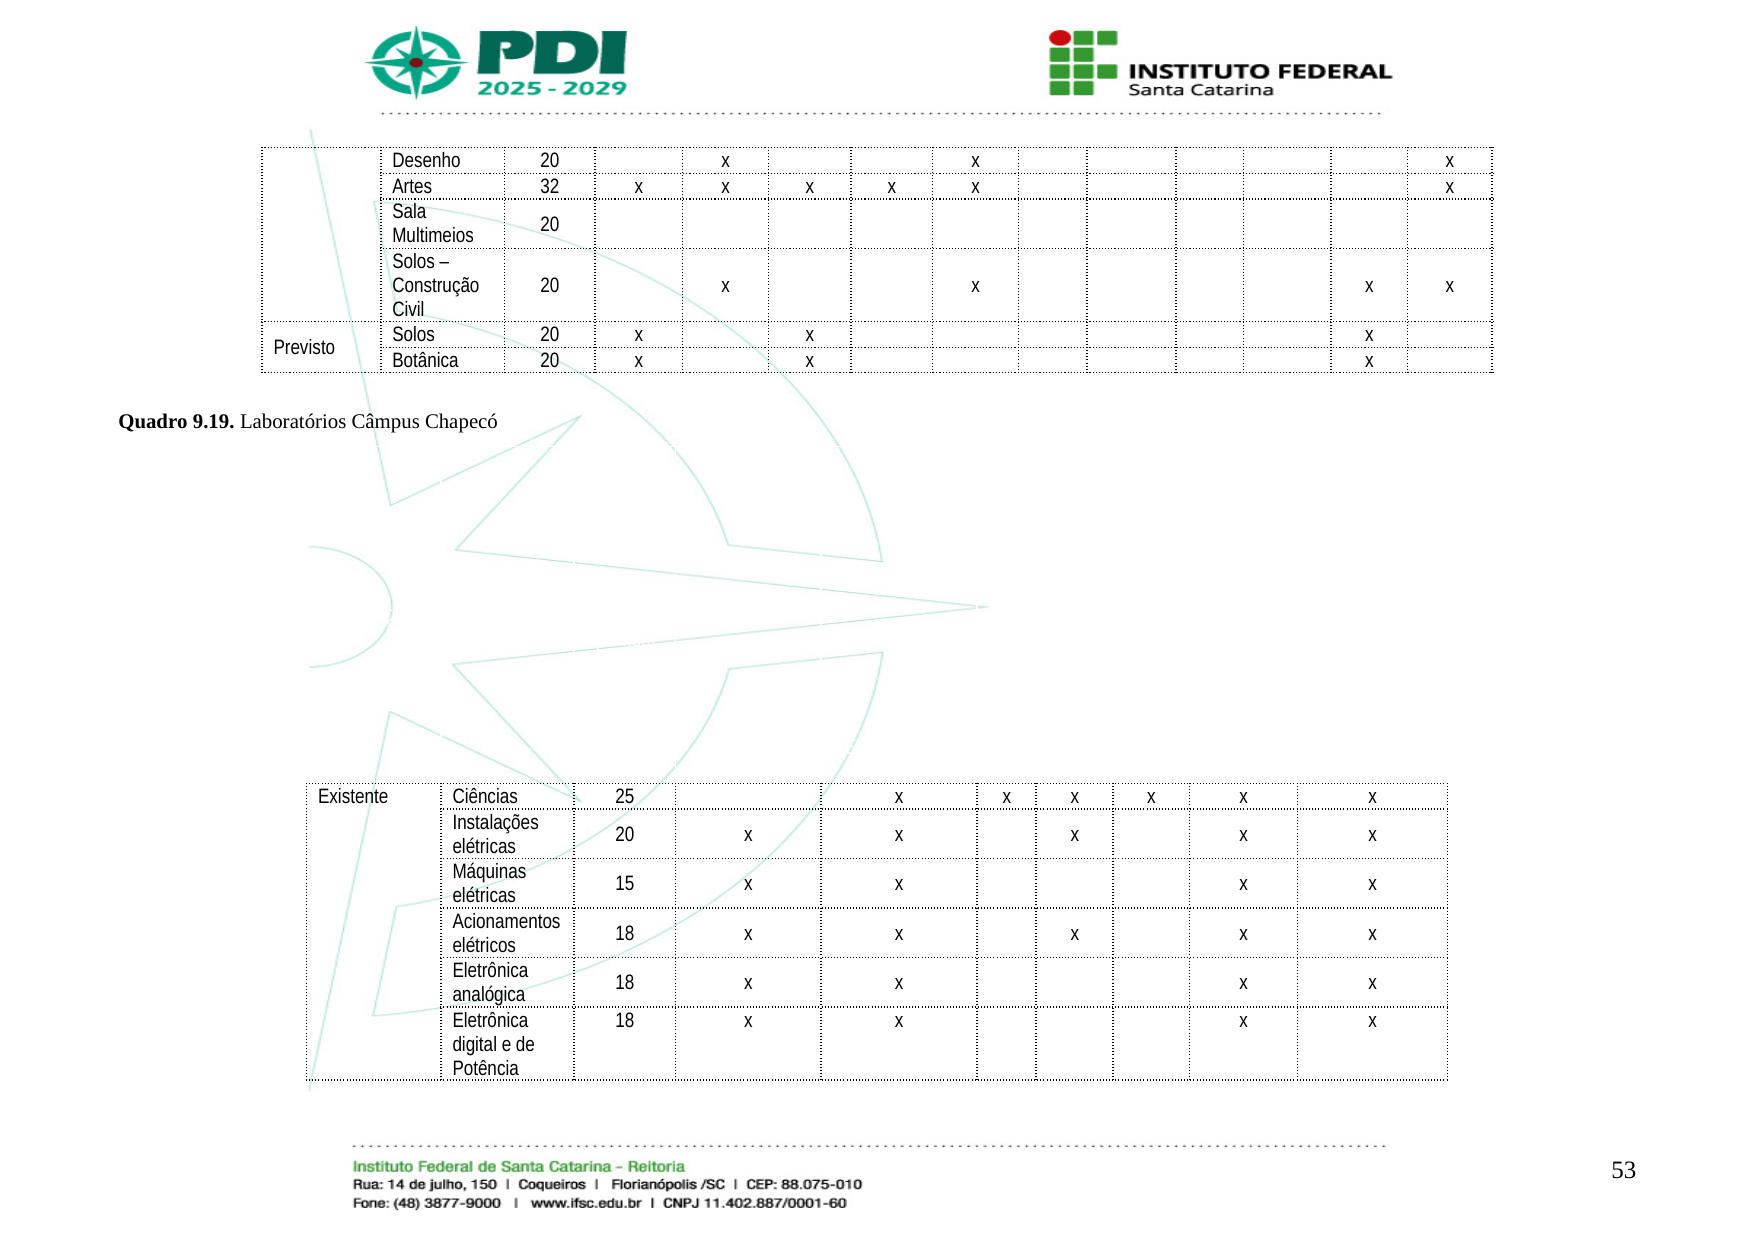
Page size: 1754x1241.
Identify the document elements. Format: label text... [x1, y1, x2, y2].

text Quadro 9.19. Laboratórios Câmpus Chapecó [118, 409, 261, 433]
text Quadro 9.19. Laboratórios Câmpus Chapecó [1495, 409, 1636, 433]
